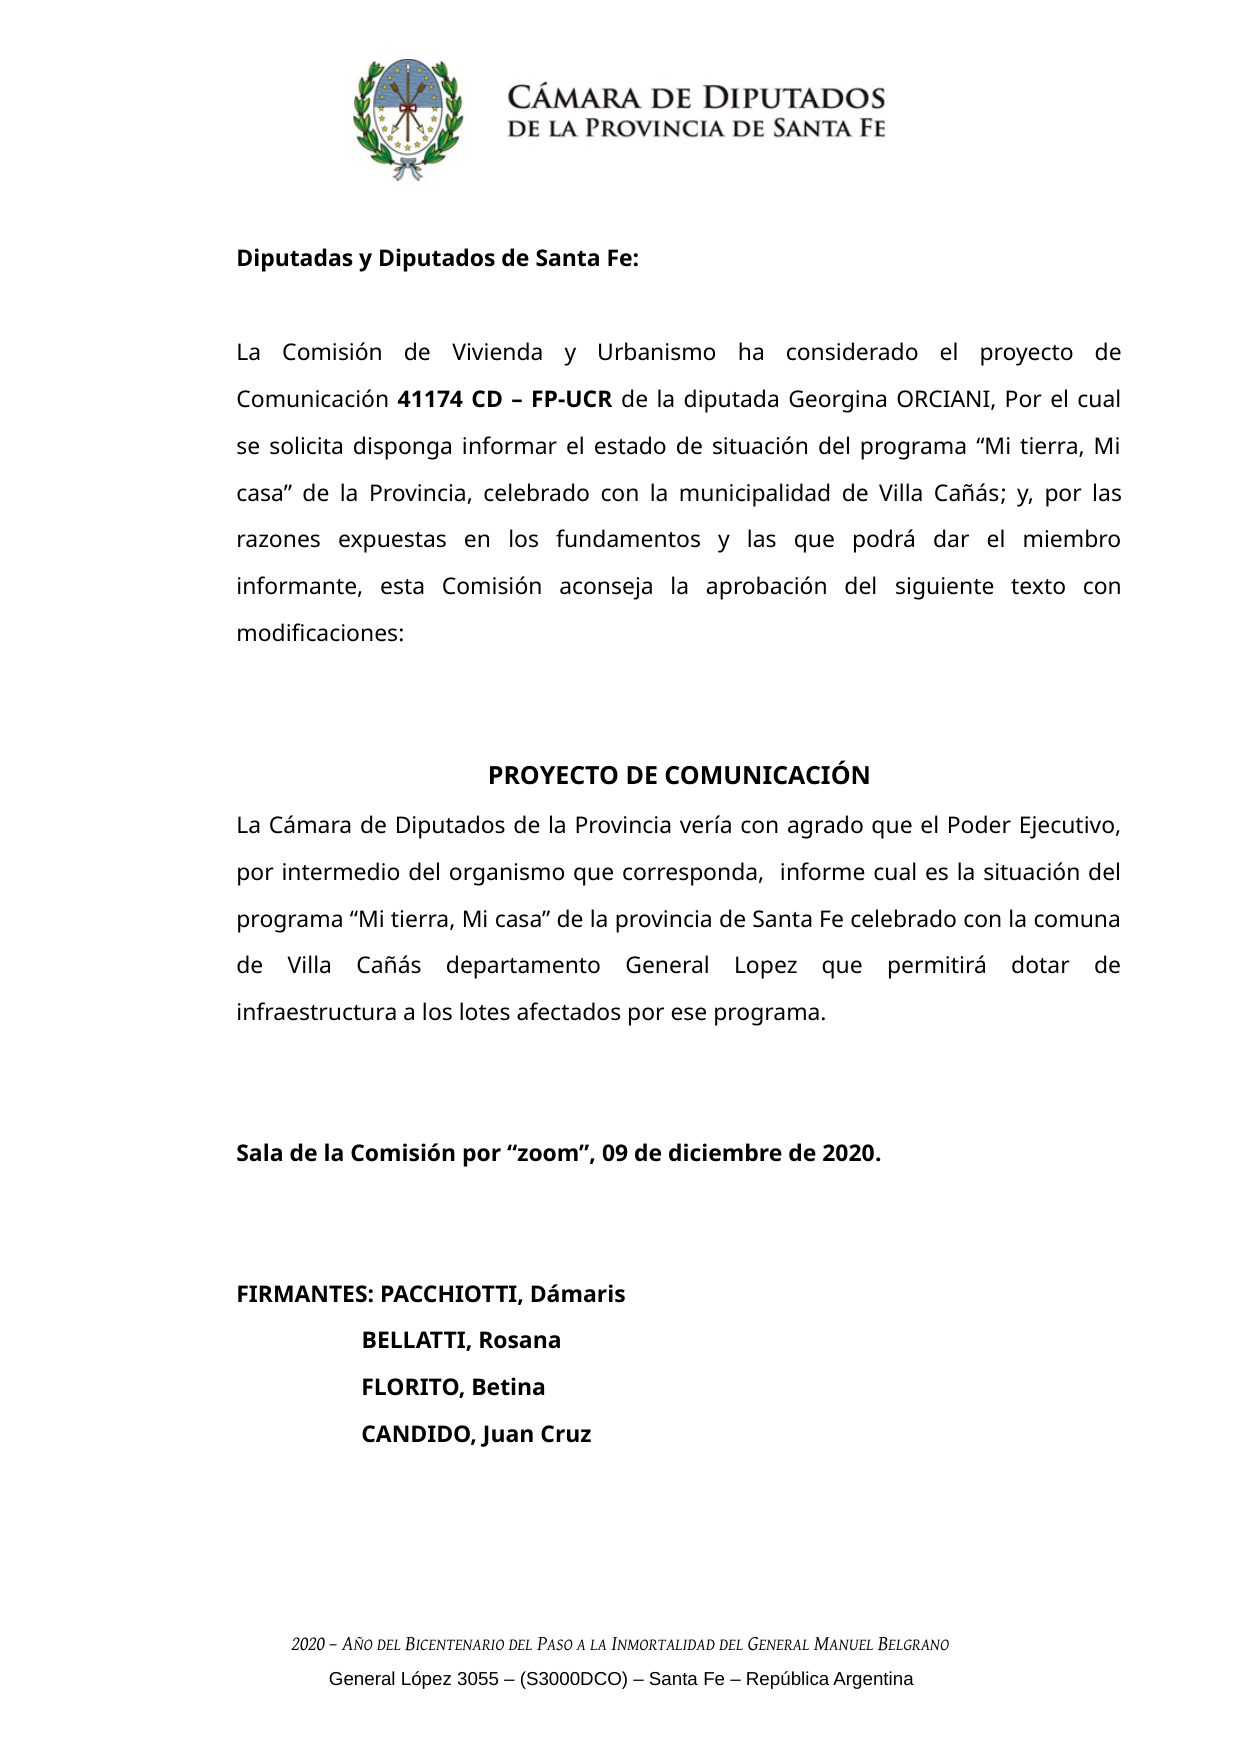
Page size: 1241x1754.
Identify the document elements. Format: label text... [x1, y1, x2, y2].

text La Comisión de Vivienda y Urbanismo ha considerado el proyecto de Comunicación 41174 CD – FP-UCR de la diputada Georgina ORCIANI, Por el cual se solicita disponga informar el estado de situación del programa “Mi tierra, Mi casa” de la Provincia, celebrado con la municipalidad de Villa Cañás; y, por las razones expuestas en los fundamentos y las que podrá dar el miembro informante, esta Comisión aconseja la aprobación del siguiente texto con modificaciones: [236, 336, 1122, 648]
text Sala de la Comisión por “zoom”, 09 de diciembre de 2020. [236, 1137, 1122, 1168]
text BELLATTI, Rosana [236, 1324, 1122, 1356]
text Diputadas y Diputados de Santa Fe: [236, 242, 1122, 273]
text PROYECTO DE COMUNICACIÓN [236, 758, 1122, 792]
text La Cámara de Diputados de la Provincia vería con agrado que el Poder Ejecutivo, por intermedio del organismo que corresponda, informe cual es la situación del programa “Mi tierra, Mi casa” de la provincia de Santa Fe celebrado con la comuna de Villa Cañás departamento General Lopez que permitirá dotar de infraestructura a los lotes afectados por ese programa. [236, 809, 1122, 1028]
text FIRMANTES: PACCHIOTTI, Dámaris [236, 1278, 1122, 1309]
text FLORITO, Betina [236, 1371, 1122, 1403]
text CANDIDO, Juan Cruz [236, 1418, 1122, 1449]
